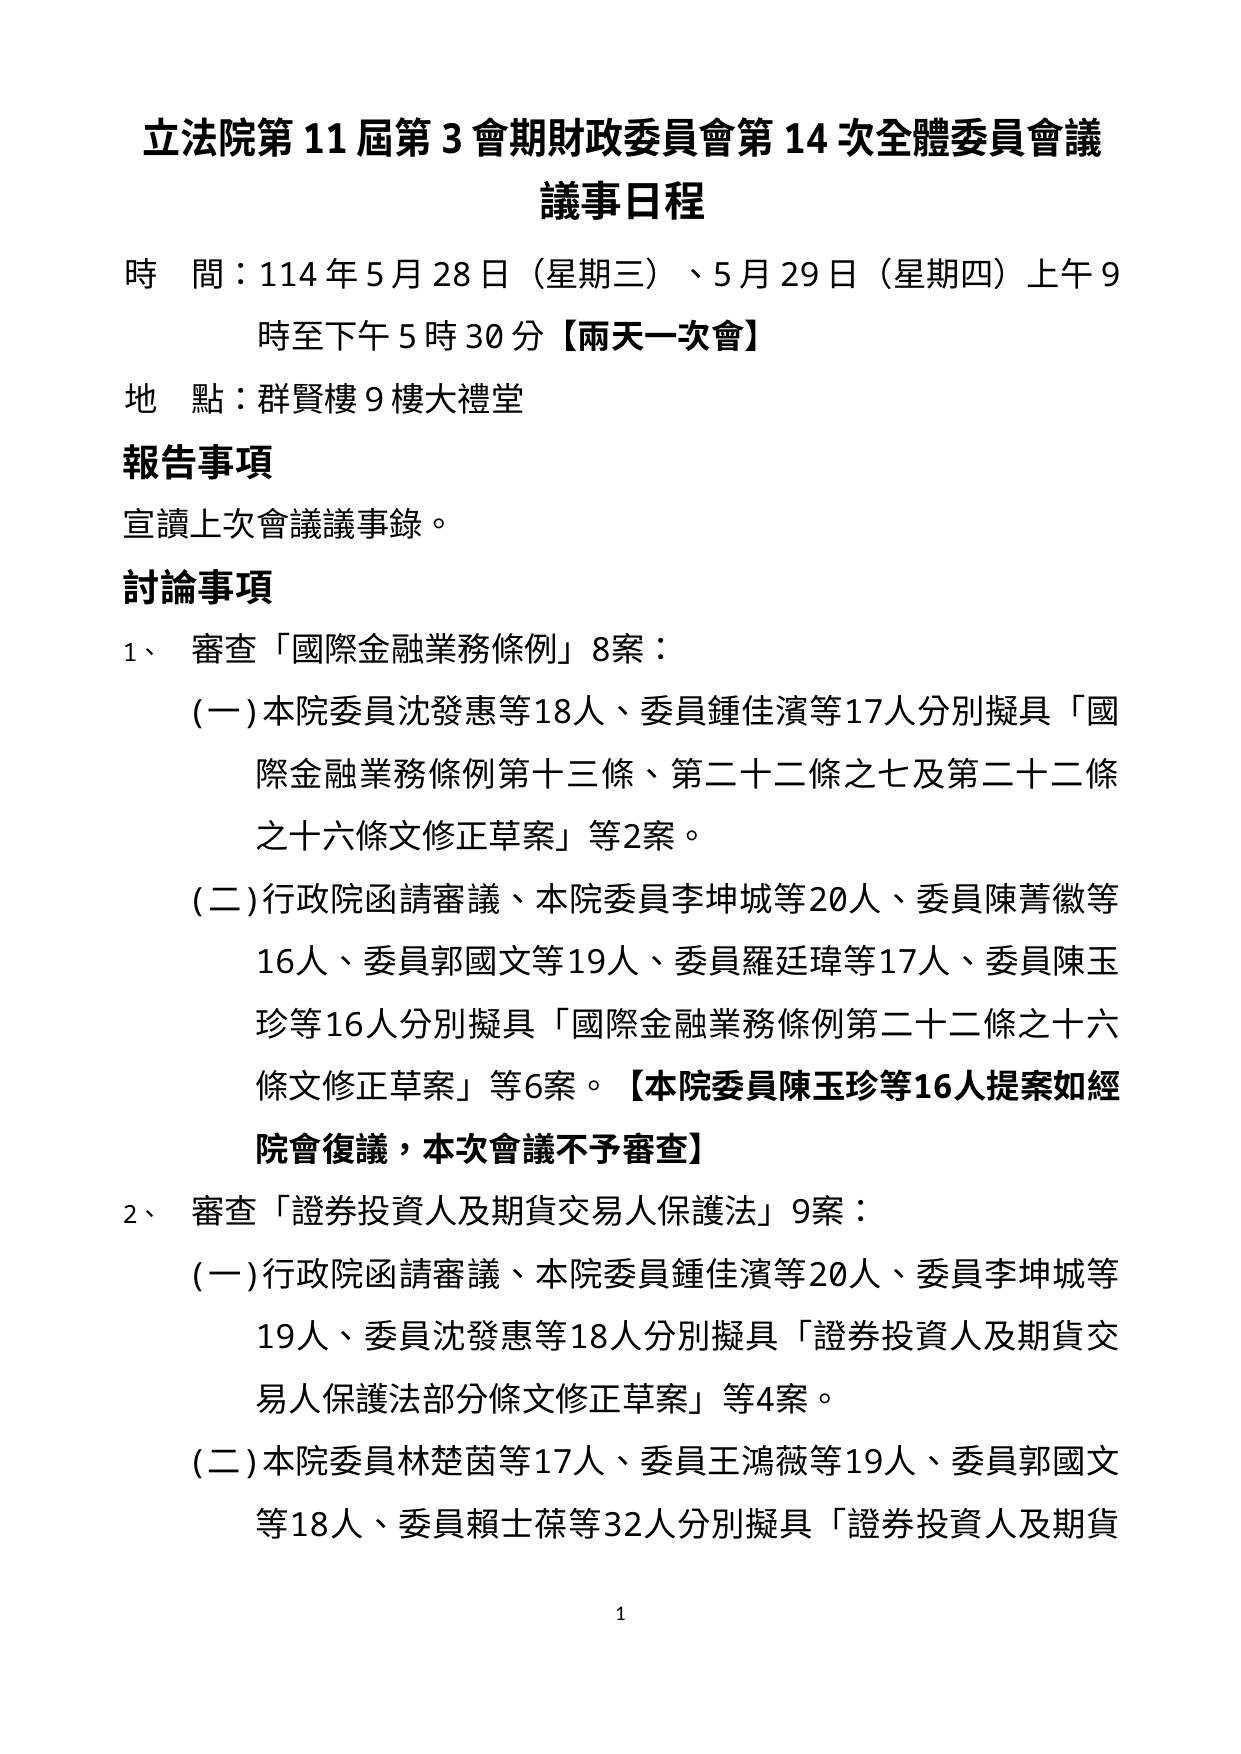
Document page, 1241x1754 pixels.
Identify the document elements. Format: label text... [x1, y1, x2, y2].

text 宣讀上次會議議事錄。 [122, 480, 1120, 543]
text 地 點：群賢樓9樓大禮堂 [124, 355, 1120, 418]
text (一)行政院函請審議、本院委員鍾佳濱等20人、委員李坤城等19人、委員沈發惠等18人分別擬具「證券投資人及期貨交易人保護法部分條文修正草案」等4案。 [187, 1230, 1120, 1418]
text (二)行政院函請審議、本院委員李坤城等20人、委員陳菁徽等16人、委員郭國文等19人、委員羅廷瑋等17人、委員陳玉珍等16人分別擬具「國際金融業務條例第二十二條之十六條文修正草案」等6案。【本院委員陳玉珍等16人提案如經院會復議，本次會議不予審查】 [187, 855, 1120, 1168]
text 討論事項 [122, 543, 1120, 605]
text 報告事項 [122, 418, 1120, 480]
text (二)本院委員林楚茵等17人、委員王鴻薇等19人、委員郭國文等18人、委員賴士葆等32人分別擬具「證券投資人及期貨 [187, 1418, 1120, 1543]
list 審查「國際金融業務條例」8案： [122, 605, 1120, 668]
text (一)本院委員沈發惠等18人、委員鍾佳濱等17人分別擬具「國際金融業務條例第十三條、第二十二條之七及第二十二條之十六條文修正草案」等2案。 [187, 668, 1120, 855]
list 審查「證券投資人及期貨交易人保護法」9案： [122, 1168, 1120, 1230]
text 立法院第11屆第3會期財政委員會第14次全體委員會議議事日程 [124, 94, 1120, 219]
text 時 間：114年5月28日（星期三）、5月29日（星期四）上午9時至下午5時30分【兩天一次會】 [124, 230, 1120, 355]
